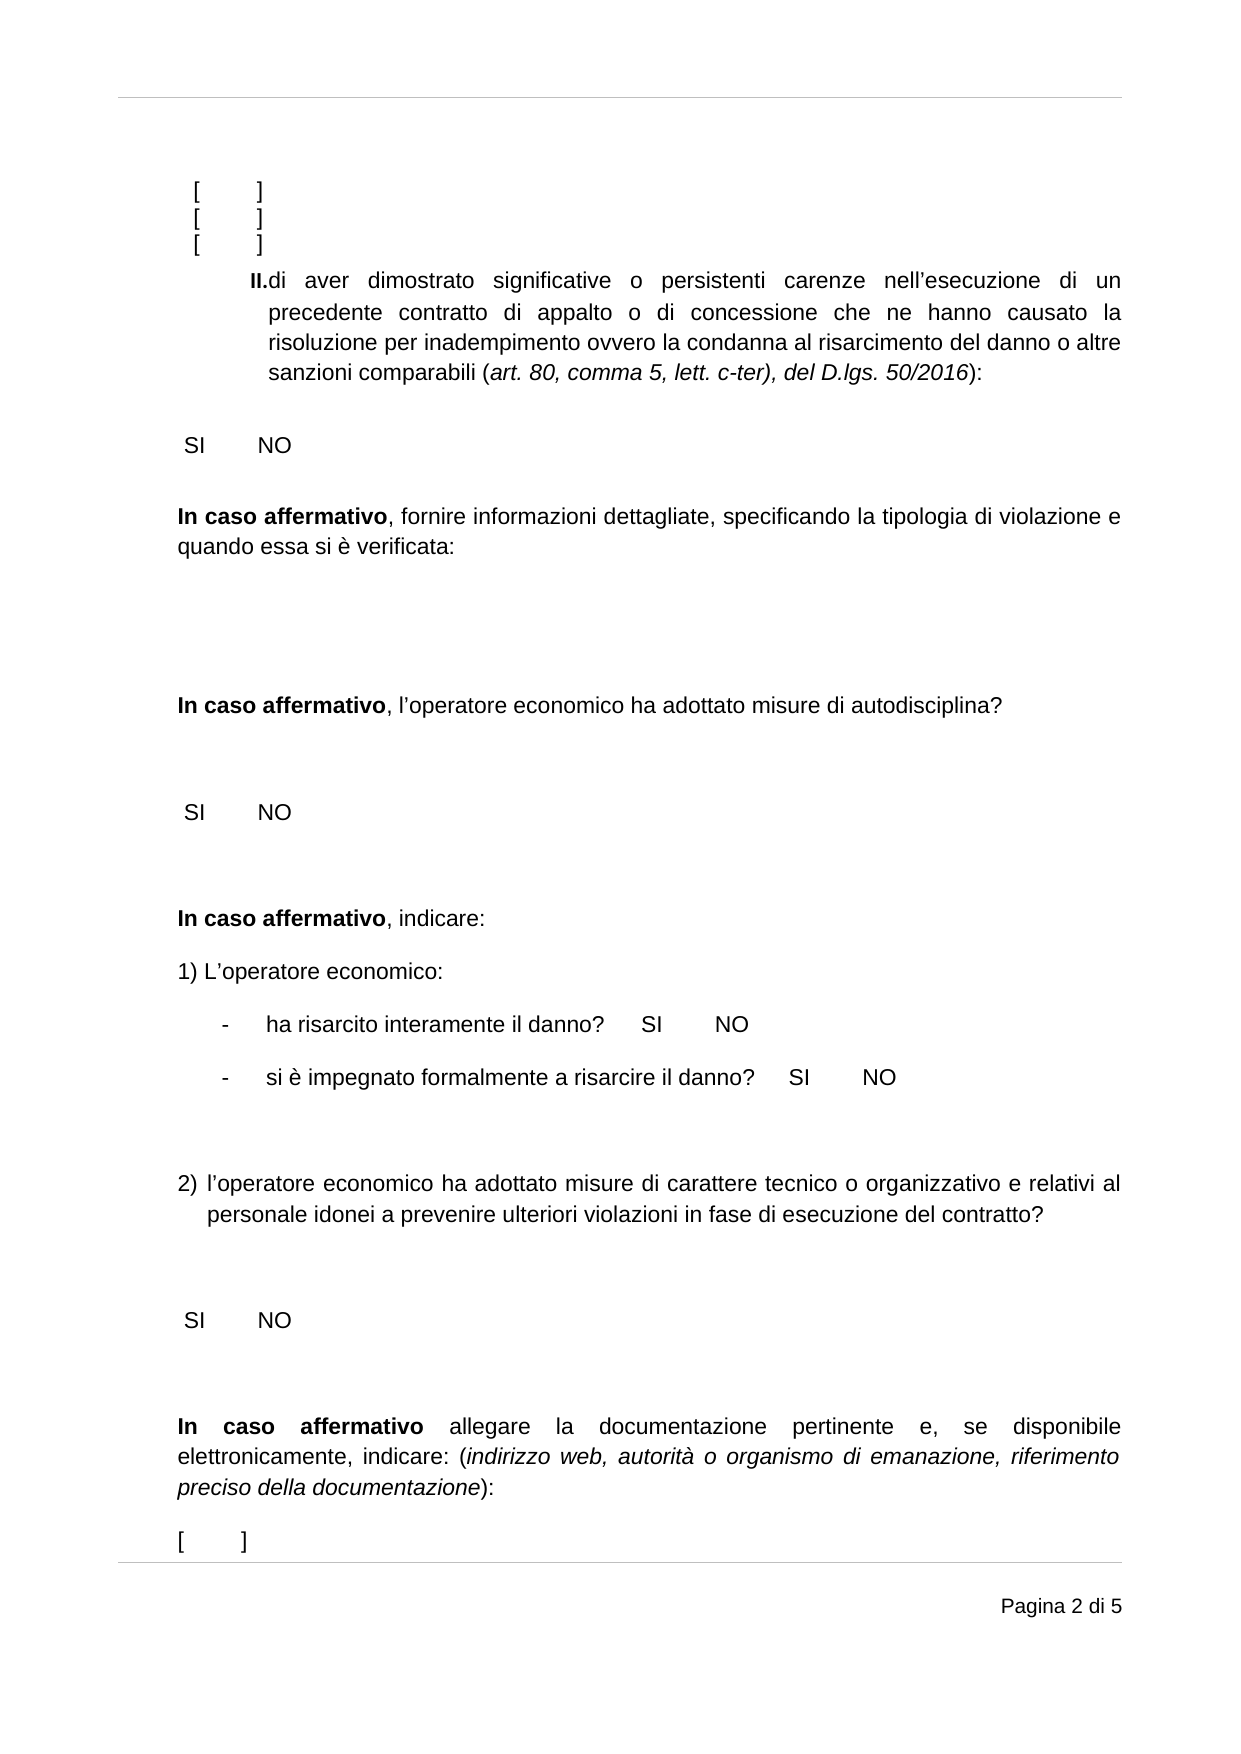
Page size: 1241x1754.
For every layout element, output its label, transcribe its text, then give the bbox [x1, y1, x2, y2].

text 1) L’operatore economico: [177, 958, 1122, 984]
text - si è impegnato formalmente a risarcire il danno? SI NO [221, 1064, 1122, 1091]
text 2) l’operatore economico ha adottato misure di carattere tecnico o organizzativo e relativi al personale idonei a prevenire ulteriori violazioni in fase di esecuzione del contratto? [177, 1170, 1122, 1227]
text [ ] [193, 230, 1122, 256]
text SI NO [177, 432, 1122, 458]
text In caso affermativo, fornire informazioni dettagliate, specificando la tipologia di violazione e quando essa si è verificata: [177, 503, 1122, 559]
text - ha risarcito interamente il danno? SI NO [221, 1011, 1122, 1037]
text [ ] [193, 203, 1122, 230]
text In caso affermativo allegare la documentazione pertinente e, se disponibile elettronicamente, indicare: (indirizzo web, autorità o organismo di emanazione, riferimento preciso della documentazione): [177, 1413, 1122, 1500]
text [ ] [193, 177, 1122, 203]
text In caso affermativo, l’operatore economico ha adottato misure di autodisciplina? [177, 692, 1122, 719]
list di aver dimostrato significative o persistenti carenze nell’esecuzione di un precedente contratto di appalto o di concessione che ne hanno causato la risoluzione per inadempimento ovvero la condanna al risarcimento del danno o altre sanzioni comparabili (art. 80, comma 5, lett. c-ter), del D.lgs. 50/2016): [231, 267, 1122, 385]
text [ ] [177, 1527, 1122, 1553]
text In caso affermativo, indicare: [177, 905, 1122, 931]
text SI NO [177, 798, 1122, 825]
text SI NO [177, 1307, 1122, 1333]
